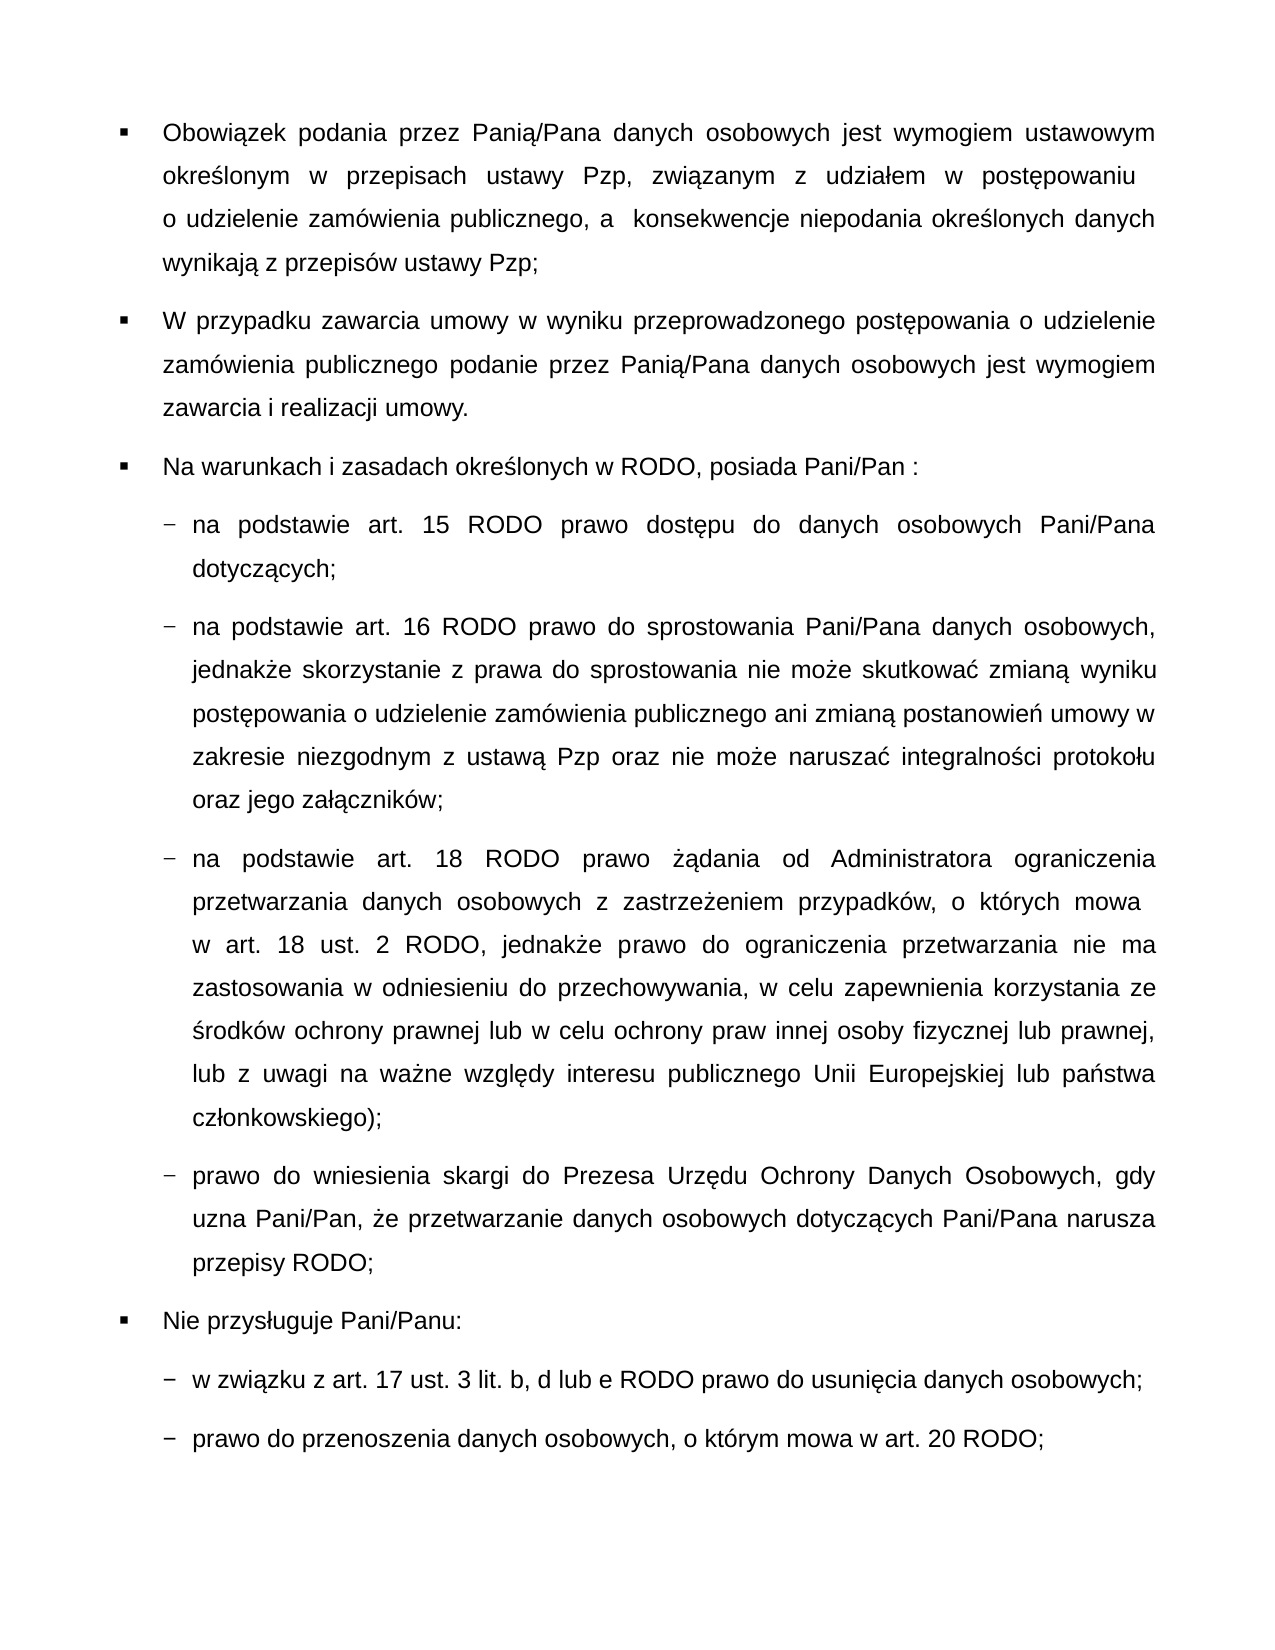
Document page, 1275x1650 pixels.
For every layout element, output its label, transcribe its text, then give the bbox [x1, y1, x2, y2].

list prawo do wniesienia skargi do Prezesa Urzędu Ochrony Danych Osobowych, gdy uzna Pani/Pan, że przetwarzanie danych osobowych dotyczących Pani/Pana narusza przepisy RODO; [162, 1161, 1157, 1276]
list Obowiązek podania przez Panią/Pana danych osobowych jest wymogiem ustawowym określonym w przepisach ustawy Pzp, związanym z udziałem w postępowaniu o udzielenie zamówienia publicznego, a konsekwencje niepodania określonych danych wynikają z przepisów ustawy Pzp; [118, 118, 1157, 276]
list prawo do przenoszenia danych osobowych, o którym mowa w art. 20 RODO; [162, 1424, 1157, 1453]
list na podstawie art. 16 RODO prawo do sprostowania Pani/Pana danych osobowych, jednakże skorzystanie z prawa do sprostowania nie może skutkować zmianą wyniku postępowania o udzielenie zamówienia publicznego ani zmianą postanowień umowy w zakresie niezgodnym z ustawą Pzp oraz nie może naruszać integralności protokołu oraz jego załączników; [162, 612, 1157, 814]
list na podstawie art. 15 RODO prawo dostępu do danych osobowych Pani/Pana dotyczących; [162, 510, 1157, 582]
list Nie przysługuje Pani/Panu: [118, 1306, 1157, 1335]
list w związku z art. 17 ust. 3 lit. b, d lub e RODO prawo do usunięcia danych osobowych; [162, 1365, 1157, 1394]
list na podstawie art. 18 RODO prawo żądania od Administratora ograniczenia przetwarzania danych osobowych z zastrzeżeniem przypadków, o których mowa w art. 18 ust. 2 RODO, jednakże prawo do ograniczenia przetwarzania nie ma zastosowania w odniesieniu do przechowywania, w celu zapewnienia korzystania ze środków ochrony prawnej lub w celu ochrony praw innej osoby fizycznej lub prawnej, lub z uwagi na ważne względy interesu publicznego Unii Europejskiej lub państwa członkowskiego); [162, 844, 1157, 1131]
list W przypadku zawarcia umowy w wyniku przeprowadzonego postępowania o udzielenie zamówienia publicznego podanie przez Panią/Pana danych osobowych jest wymogiem zawarcia i realizacji umowy. [118, 306, 1157, 421]
list Na warunkach i zasadach określonych w RODO, posiada Pani/Pan : [118, 451, 1157, 480]
